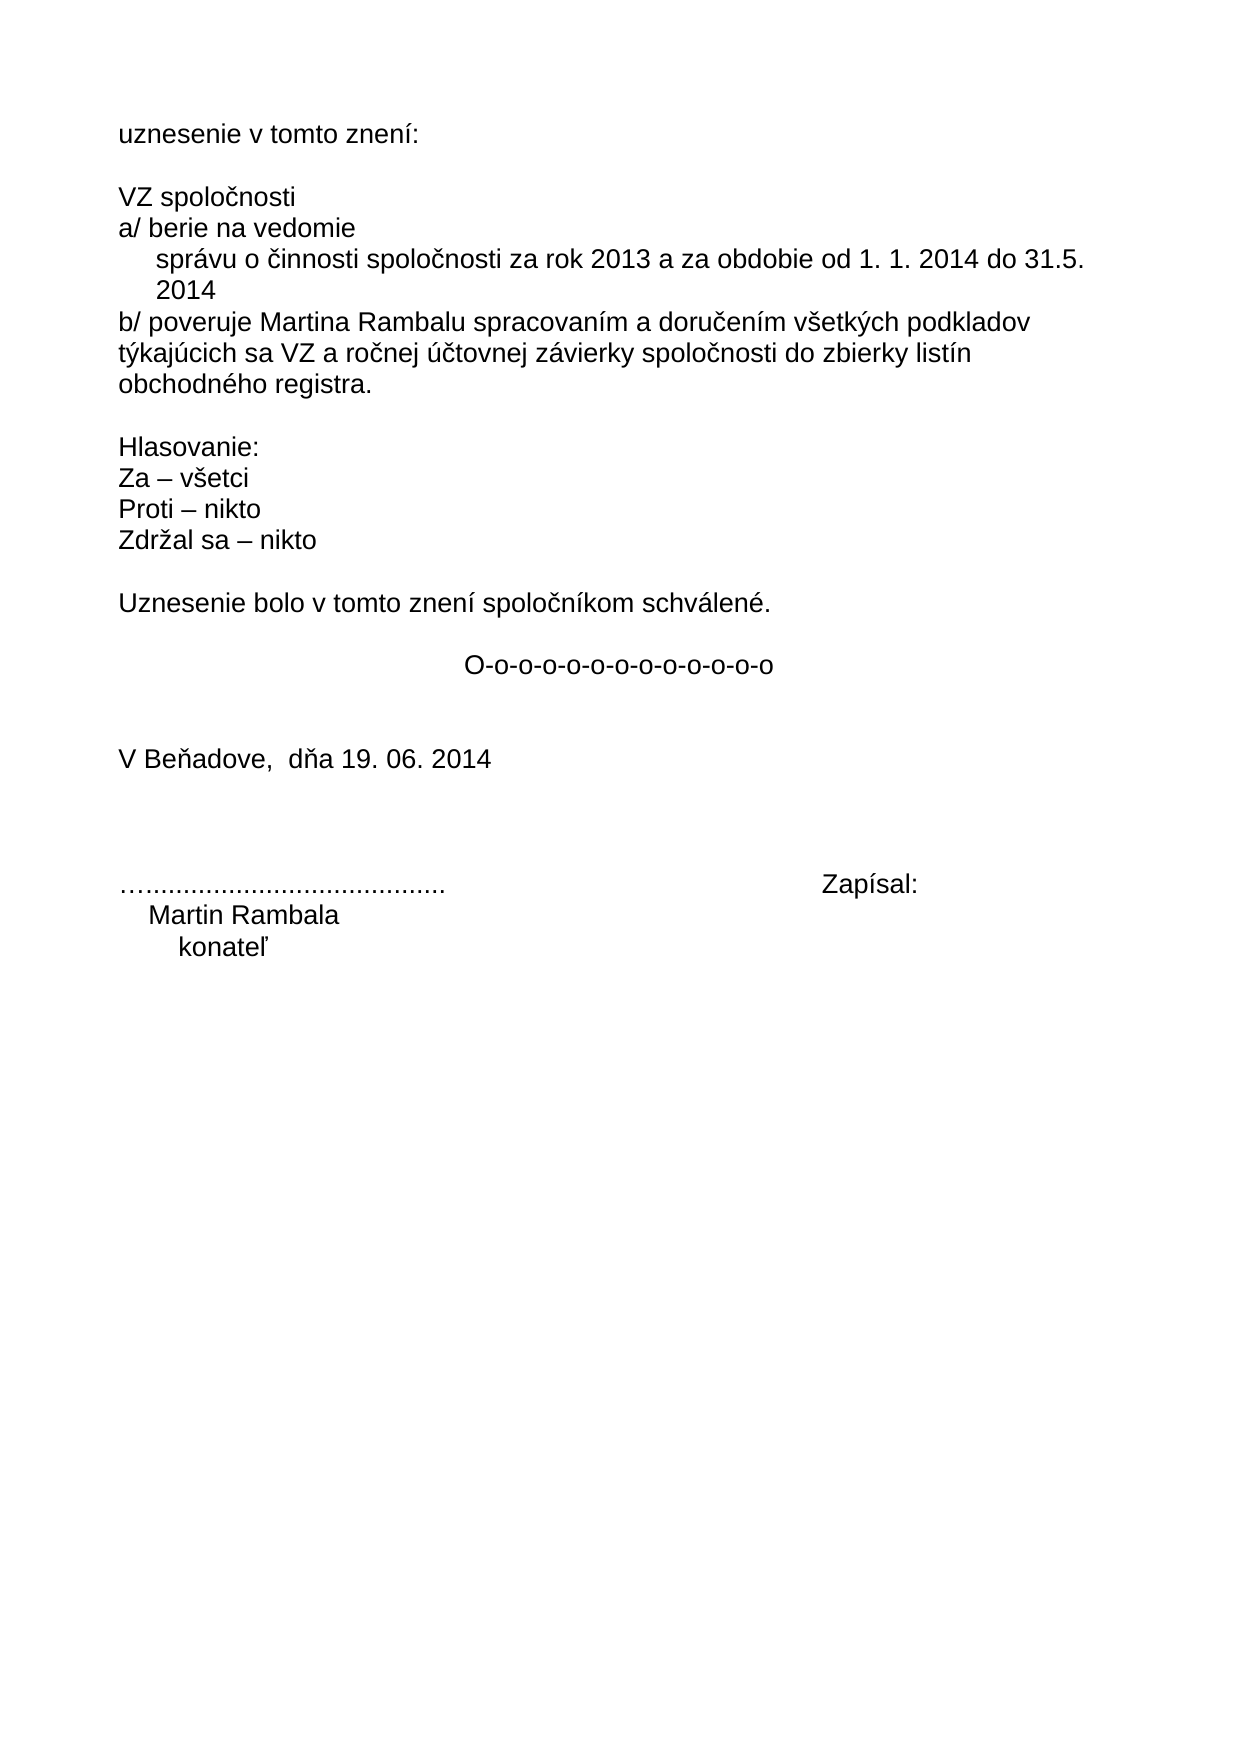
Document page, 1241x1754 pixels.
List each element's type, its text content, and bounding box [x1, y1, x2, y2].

text a/ berie na vedomie [118, 212, 1121, 243]
text Martin Rambala [118, 899, 1121, 931]
text b/ poveruje Martina Rambalu spracovaním a doručením všetkých podkladov týkajúcich sa VZ a ročnej účtovnej závierky spoločnosti do zbierky listín obchodného registra. [118, 306, 1121, 399]
text Proti – nikto [118, 493, 1121, 524]
text uznesenie v tomto znení: [118, 118, 1121, 149]
text správu o činnosti spoločnosti za rok 2013 a za obdobie od 1. 1. 2014 do 31.5. 2014 [156, 243, 1121, 306]
text V Beňadove, dňa 19. 06. 2014 [118, 743, 1121, 774]
text Zdržal sa – nikto [118, 524, 1121, 556]
text Za – všetci [118, 462, 1121, 493]
text O-o-o-o-o-o-o-o-o-o-o-o-o [118, 649, 1121, 681]
text Hlasovanie: [118, 431, 1121, 462]
text …........................................ Zapísal: [118, 868, 1121, 899]
text VZ spoločnosti [118, 181, 1121, 212]
text Uznesenie bolo v tomto znení spoločníkom schválené. [118, 587, 1121, 618]
text konateľ [118, 931, 1121, 962]
